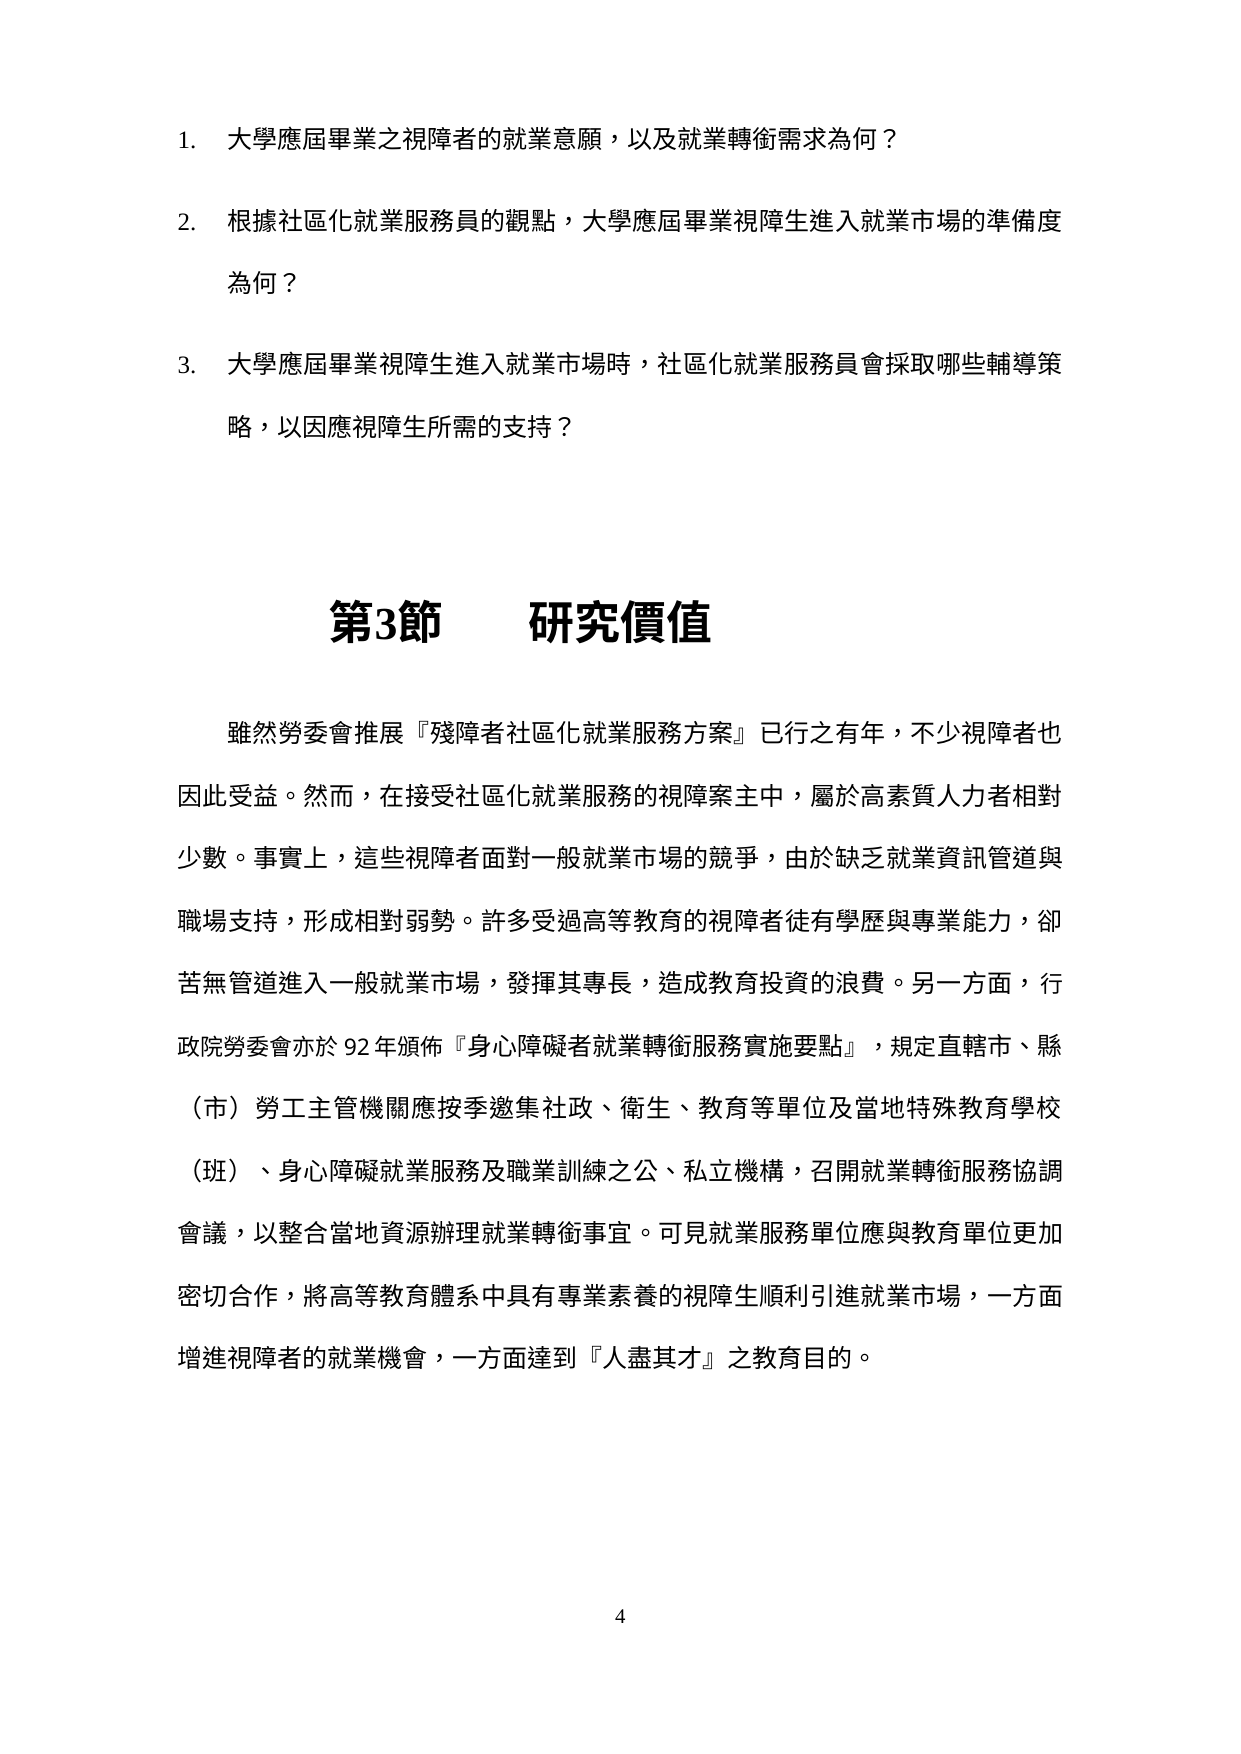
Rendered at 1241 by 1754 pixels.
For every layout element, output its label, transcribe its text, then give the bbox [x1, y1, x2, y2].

list 大學應屆畢業視障生進入就業市場時，社區化就業服務員會採取哪些輔導策略，以因應視障生所需的支持？ [177, 321, 1063, 446]
list 大學應屆畢業之視障者的就業意願，以及就業轉銜需求為何？ [177, 96, 1063, 159]
text 雖然勞委會推展『殘障者社區化就業服務方案』已行之有年，不少視障者也因此受益。然而，在接受社區化就業服務的視障案主中，屬於高素質人力者相對少數。事實上，這些視障者面對一般就業市場的競爭，由於缺乏就業資訊管道與職場支持，形成相對弱勢。許多受過高等教育的視障者徒有學歷與專業能力，卻苦無管道進入一般就業市場，發揮其專長，造成教育投資的浪費。另一方面，行政院勞委會亦於92年頒佈『身心障礙者就業轉銜服務實施要點』，規定直轄市、縣（市）勞工主管機關應按季邀集社政、衛生、教育等單位及當地特殊教育學校（班）、身心障礙就業服務及職業訓練之公、私立機構，召開就業轉銜服務協調會議，以整合當地資源辦理就業轉銜事宜。可見就業服務單位應與教育單位更加密切合作，將高等教育體系中具有專業素養的視障生順利引進就業市場，一方面增進視障者的就業機會，一方面達到『人盡其才』之教育目的。 [177, 690, 1063, 1377]
list 研究價值 [0, 546, 1063, 671]
list 根據社區化就業服務員的觀點，大學應屆畢業視障生進入就業市場的準備度為何？ [177, 177, 1063, 302]
